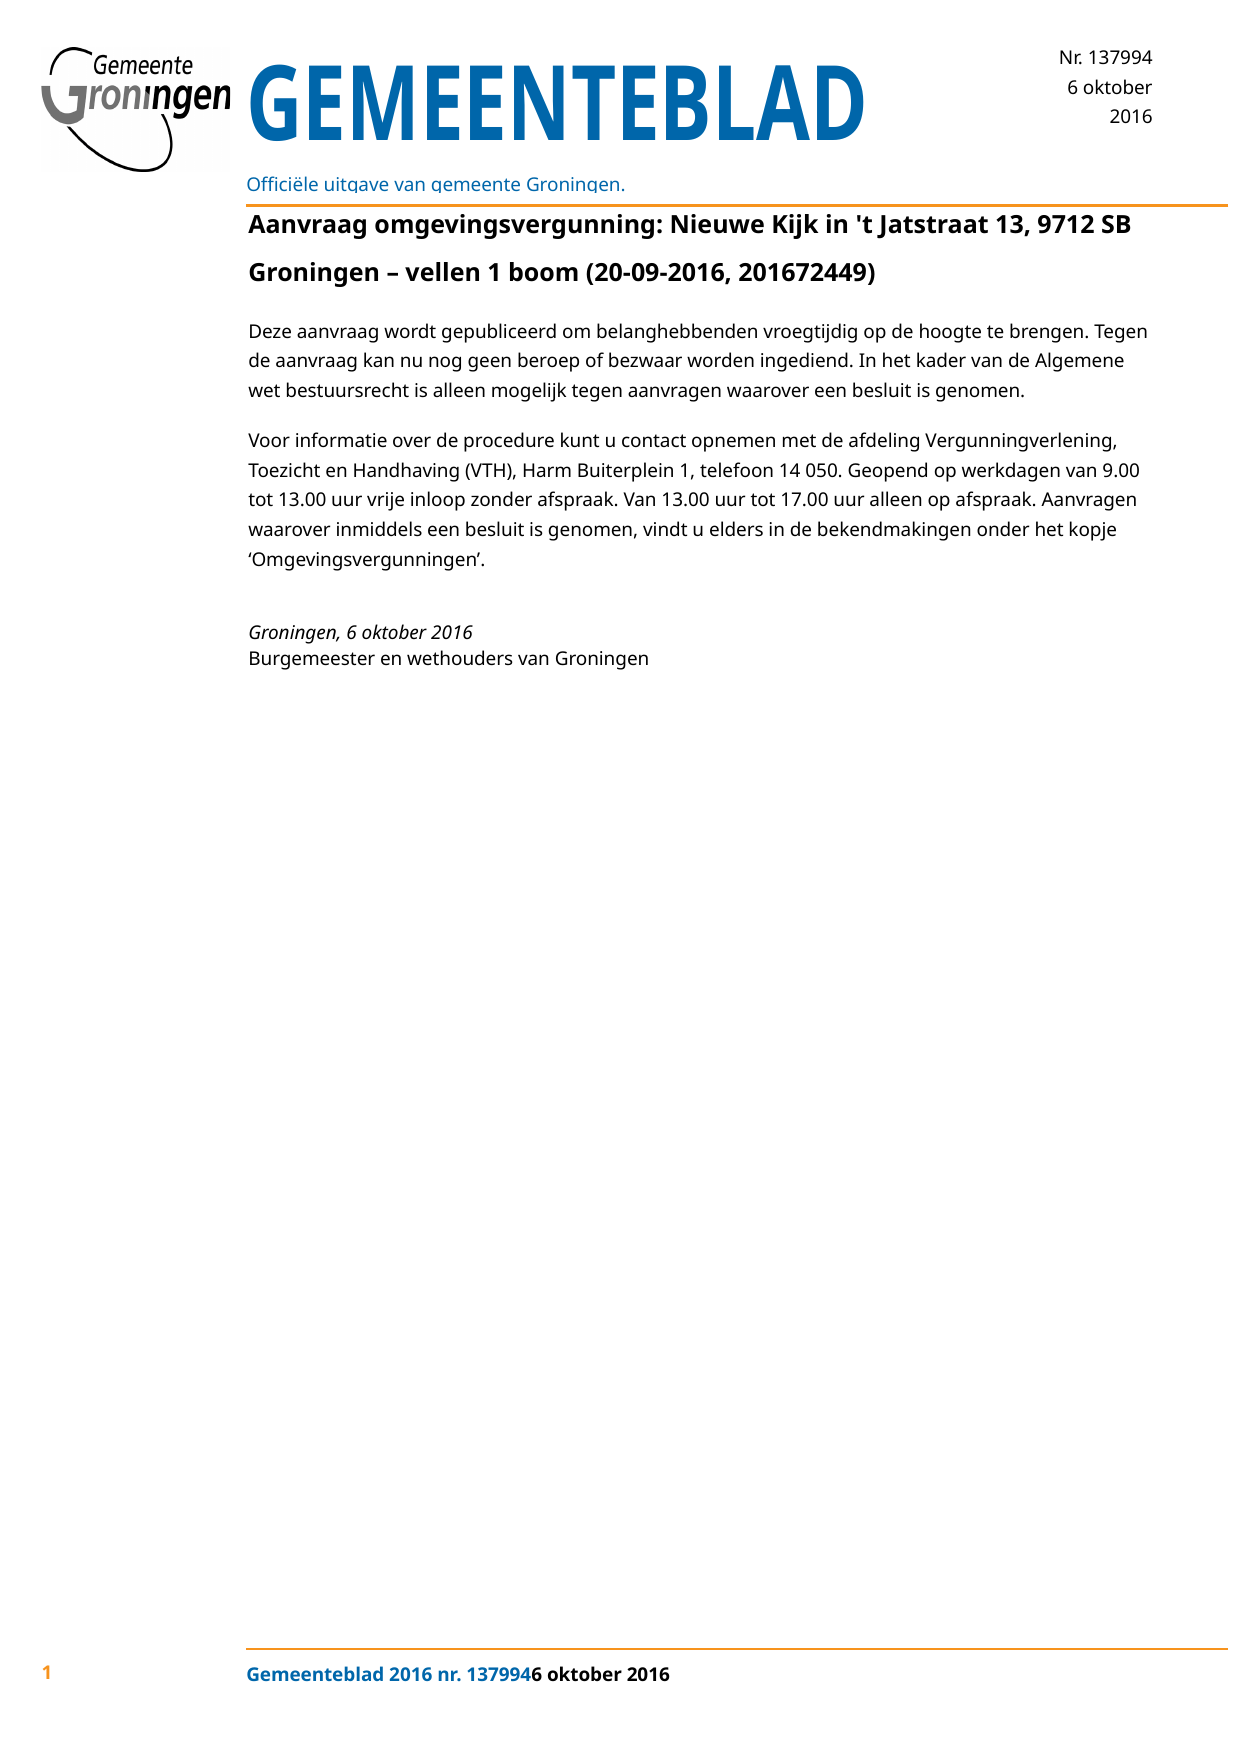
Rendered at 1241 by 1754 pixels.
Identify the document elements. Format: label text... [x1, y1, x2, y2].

text Voor informatie over de procedure kunt u contact opnemen met de afdeling Vergunningverlening, Toezicht en Handhaving (VTH), Harm Buiterplein 1, telefoon 14 050. Geopend op werkdagen van 9.00 tot 13.00 uur vrije inloop zonder afspraak. Van 13.00 uur tot 17.00 uur alleen op afspraak. Aanvragen waarover inmiddels een besluit is genomen, vindt u elders in de bekendmakingen onder het kopje ‘Omgevingsvergunningen’. [248, 427, 1152, 572]
text Aanvraag omgevingsvergunning: Nieuwe Kijk in 't Jatstraat 13, 9712 SB Groningen – vellen 1 boom (20-09-2016, 201672449) [248, 207, 1152, 288]
text Burgemeester en wethouders van Groningen [248, 645, 1152, 671]
text Deze aanvraag wordt gepubliceerd om belanghebbenden vroegtijdig op de hoogte te brengen. Tegen de aanvraag kan nu nog geen beroep of bezwaar worden ingediend. In het kader van de Algemene wet bestuursrecht is alleen mogelijk tegen aanvragen waarover een besluit is genomen. [248, 318, 1152, 403]
picture [41, 47, 231, 172]
text Groningen, 6 oktober 2016 [248, 619, 1152, 645]
